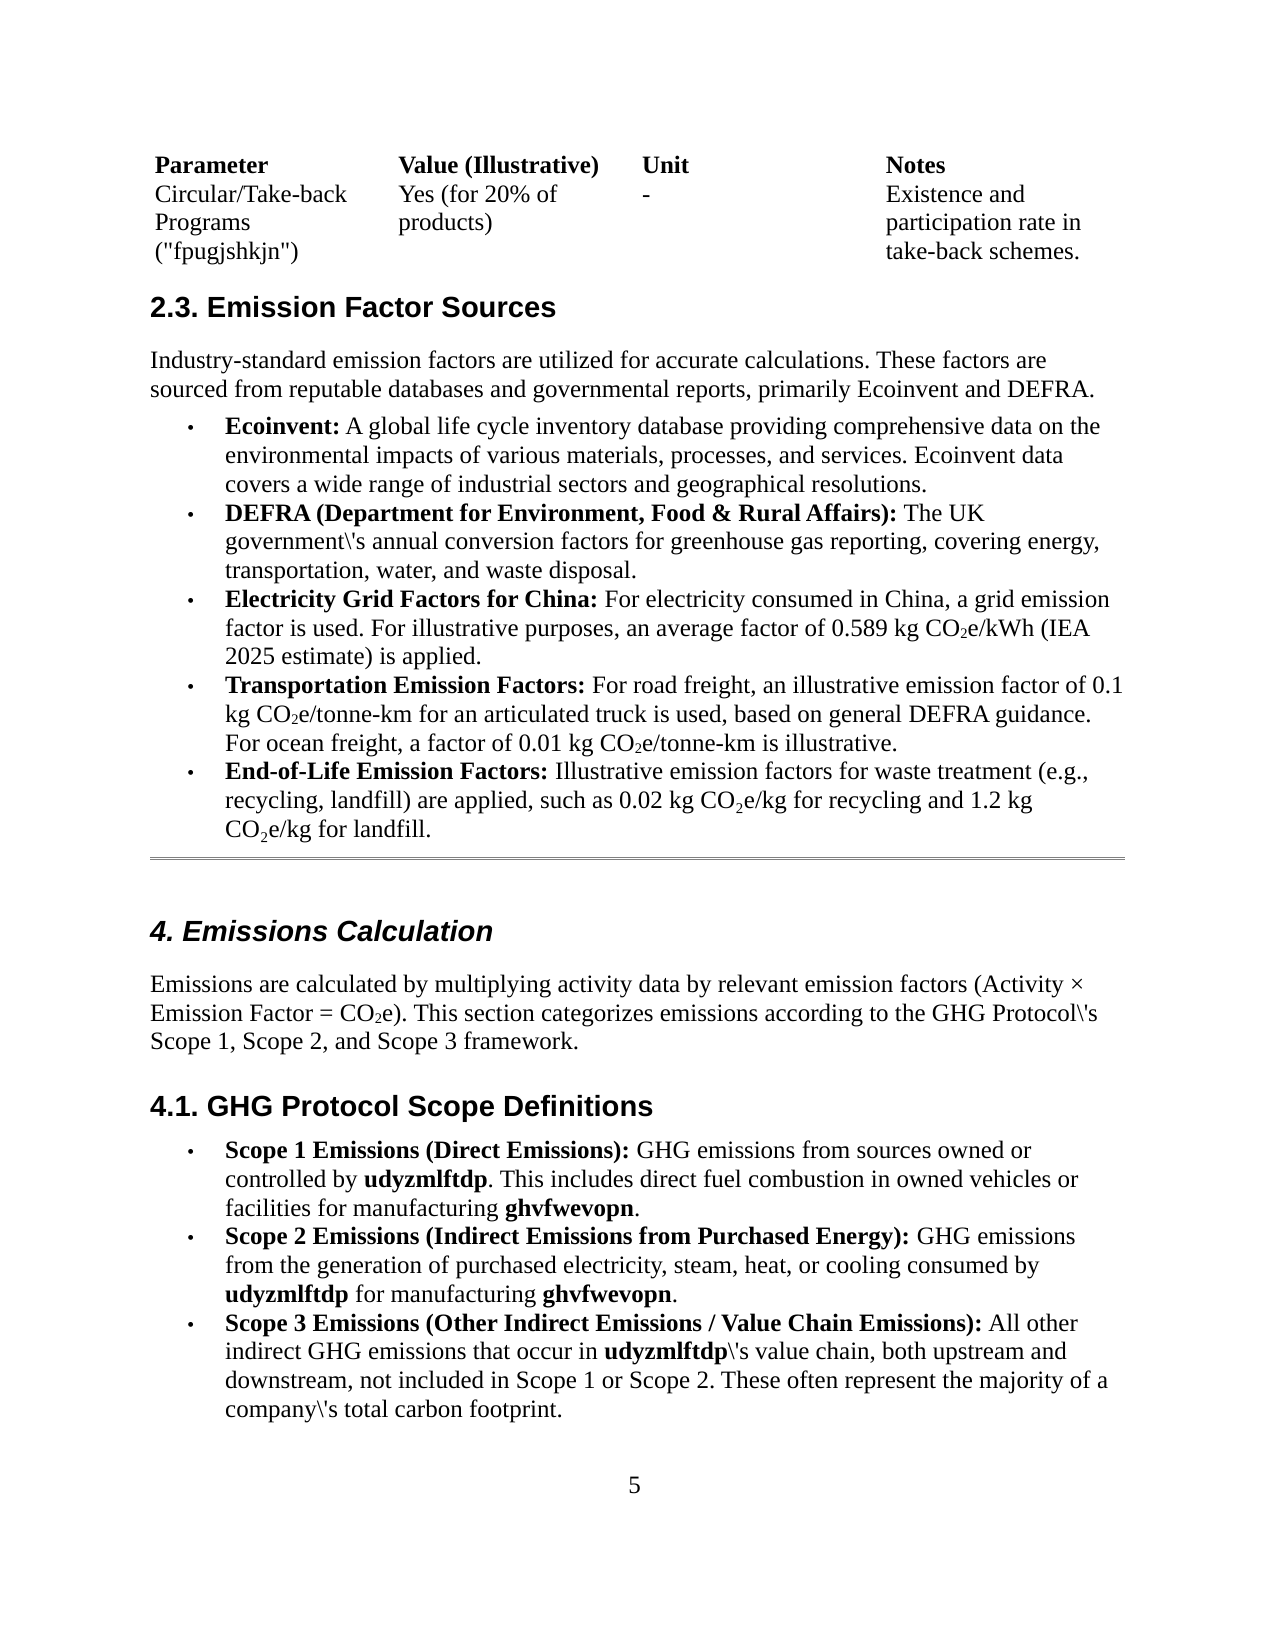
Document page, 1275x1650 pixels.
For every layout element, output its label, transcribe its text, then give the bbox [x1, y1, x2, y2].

table_cell Existence and participation rate in take-back schemes. [881, 179, 1125, 265]
subtitle 4. Emissions Calculation [150, 914, 1125, 947]
list Scope 2 Emissions (Indirect Emissions from Purchased Energy): GHG emissions from the generation of purchased electricity, steam, heat, or cooling consumed by udyzmlftdp for manufacturing ghvfwevopn. [187, 1221, 1125, 1308]
list End-of-Life Emission Factors: Illustrative emission factors for waste treatment (e.g., recycling, landfill) are applied, such as 0.02 kg CO₂e/kg for recycling and 1.2 kg CO₂e/kg for landfill. [187, 756, 1125, 843]
list DEFRA (Department for Environment, Food & Rural Affairs): The UK government\'s annual conversion factors for greenhouse gas reporting, covering energy, transportation, water, and waste disposal. [187, 498, 1125, 584]
list Scope 3 Emissions (Other Indirect Emissions / Value Chain Emissions): All other indirect GHG emissions that occur in udyzmlftdp\'s value chain, both upstream and downstream, not included in Scope 1 or Scope 2. These often represent the majority of a company\'s total carbon footprint. [187, 1308, 1125, 1423]
table_cell - [638, 179, 881, 265]
text Industry-standard emission factors are utilized for accurate calculations. These factors are sourced from reputable databases and governmental reports, primarily Ecoinvent and DEFRA. [150, 345, 1125, 402]
list Ecoinvent: A global life cycle inventory database providing comprehensive data on the environmental impacts of various materials, processes, and services. Ecoinvent data covers a wide range of industrial sectors and geographical resolutions. [187, 411, 1125, 498]
list Transportation Emission Factors: For road freight, an illustrative emission factor of 0.1 kg CO2e/tonne-km for an articulated truck is used, based on general DEFRA guidance. For ocean freight, a factor of 0.01 kg CO2e/tonne-km is illustrative. [187, 670, 1125, 756]
table_header Value (Illustrative) [394, 150, 637, 179]
table_header Unit [638, 150, 881, 179]
table_header Notes [881, 150, 1125, 179]
text Emissions are calculated by multiplying activity data by relevant emission factors (Activity × Emission Factor = CO2e). This section categorizes emissions according to the GHG Protocol\'s Scope 1, Scope 2, and Scope 3 framework. [150, 969, 1125, 1055]
subtitle 2.3. Emission Factor Sources [150, 290, 1125, 323]
list Scope 1 Emissions (Direct Emissions): GHG emissions from sources owned or controlled by udyzmlftdp. This includes direct fuel combustion in owned vehicles or facilities for manufacturing ghvfwevopn. [187, 1135, 1125, 1221]
subtitle 4.1. GHG Protocol Scope Definitions [150, 1089, 1125, 1123]
table_header Parameter [150, 150, 394, 179]
table_cell Yes (for 20% of products) [394, 179, 637, 265]
table_cell Circular/Take-back Programs ("fpugjshkjn") [150, 179, 394, 265]
list Electricity Grid Factors for China: For electricity consumed in China, a grid emission factor is used. For illustrative purposes, an average factor of 0.589 kg CO2e/kWh (IEA 2025 estimate) is applied. [187, 584, 1125, 670]
